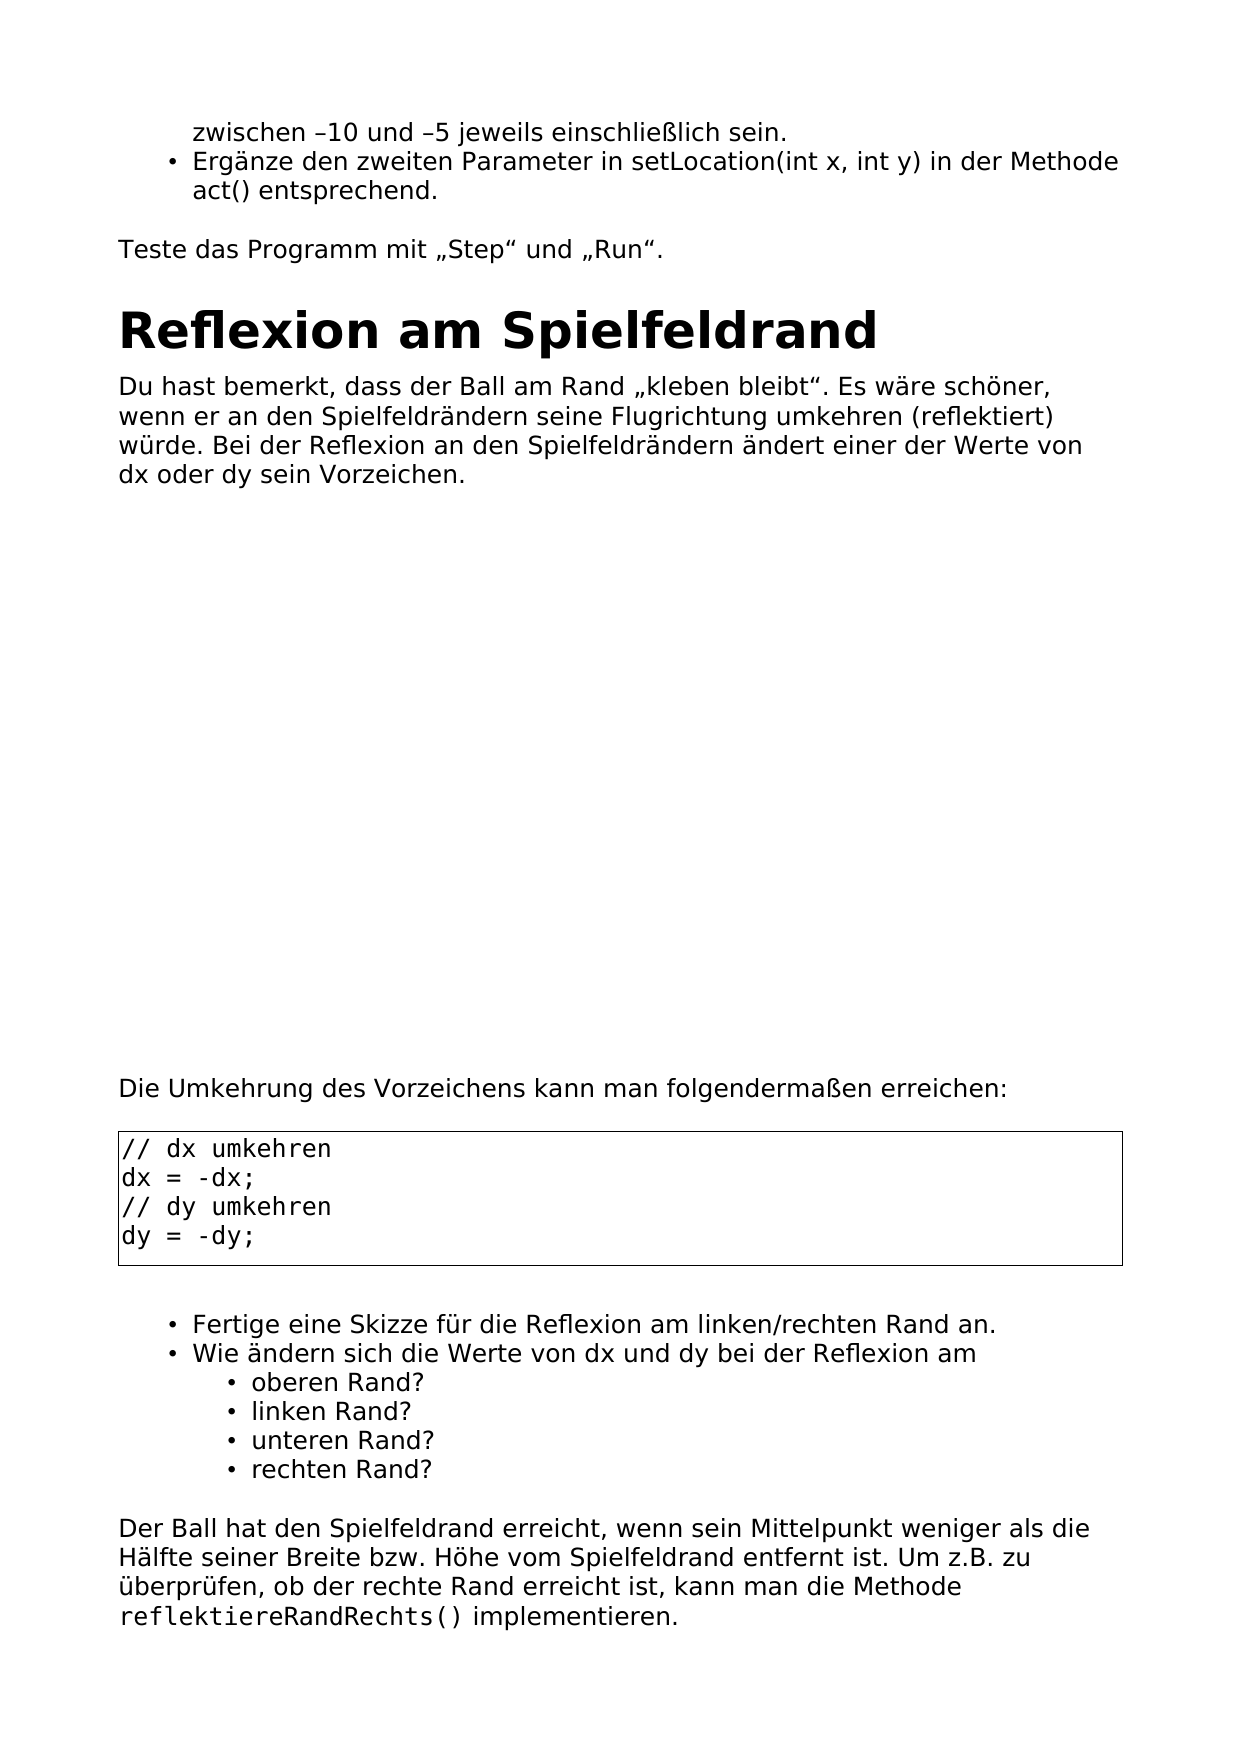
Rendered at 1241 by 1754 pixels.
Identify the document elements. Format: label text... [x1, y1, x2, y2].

list linken Rand? [236, 1397, 1122, 1426]
list zwischen –10 und –5 jeweils einschließlich sein. [177, 118, 1122, 147]
list rechten Rand? [236, 1456, 1122, 1485]
text Teste das Programm mit „Step“ und „Run“. [118, 235, 1122, 264]
text Die Umkehrung des Vorzeichens kann man folgendermaßen erreichen: [118, 1074, 1122, 1104]
text Du hast bemerkt, dass der Ball am Rand „kleben bleibt“. Es wäre schöner, wenn er an den Spiel­feldrändern seine Flugrichtung umkehren (reflektiert) würde. Bei der Reflexion an den Spielfeldrändern ändert einer der Werte von dx oder dy sein Vorzeichen. [118, 372, 1122, 489]
list oberen Rand? [236, 1368, 1122, 1397]
list Fertige eine Skizze für die Reflexion am linken/rechten Rand an. [177, 1310, 1122, 1339]
list unteren Rand? [236, 1426, 1122, 1456]
subtitle Reflexion am Spielfeldrand [118, 302, 1122, 360]
list Ergänze den zweiten Parameter in setLocation(int x, int y) in der Methode act() entsprechend. [177, 147, 1122, 206]
table_header // dx umkehren dx = -dx; // dy umkehren dy = -dy; [119, 1132, 1122, 1265]
text Der Ball hat den Spielfeldrand erreicht, wenn sein Mittelpunkt weniger als die Hälfte seiner Breite bzw. Höhe vom Spielfeldrand entfernt ist. Um z.B. zu überprüfen, ob der rechte Rand erreicht ist, kann man die Methode reflektiereRandRechts() implementieren. [118, 1514, 1122, 1631]
list Wie ändern sich die Werte von dx und dy bei der Reflexion am [177, 1339, 1122, 1368]
